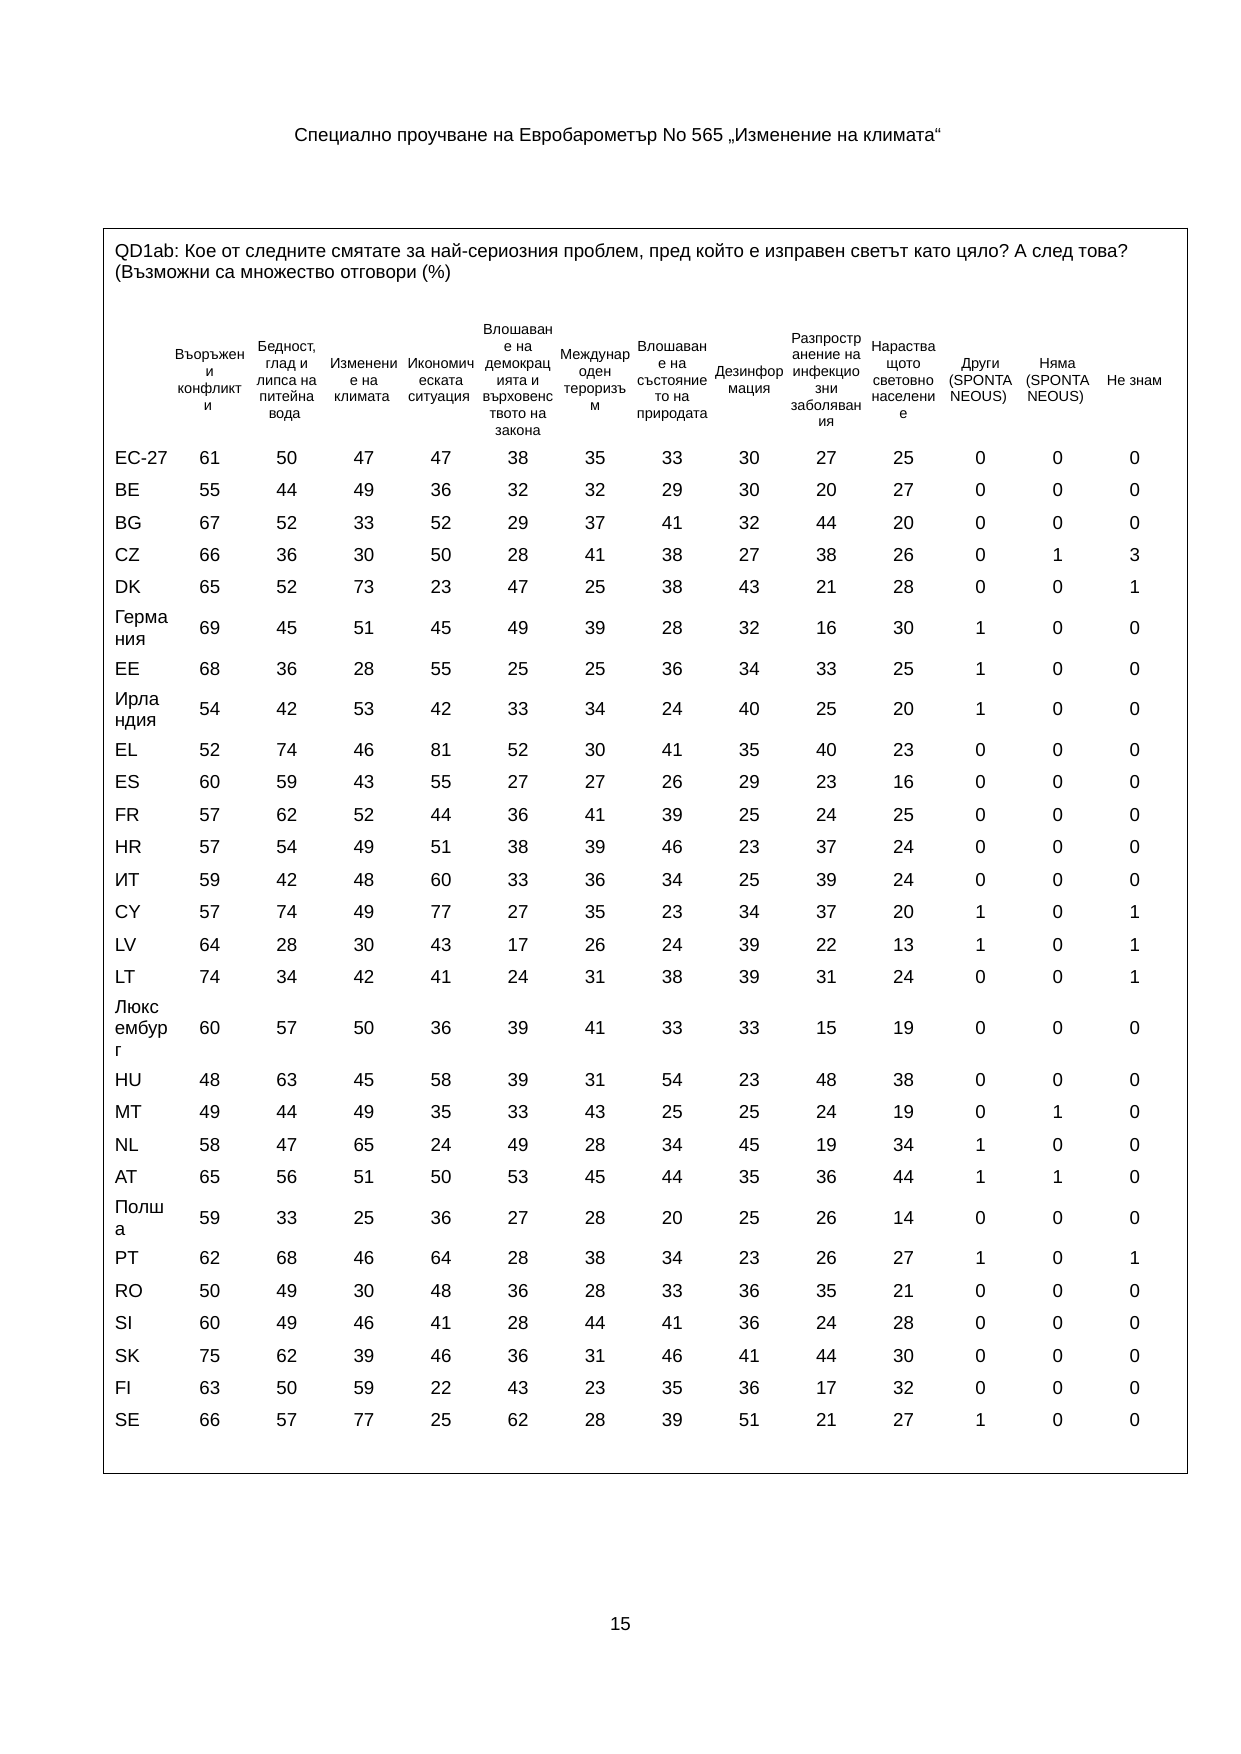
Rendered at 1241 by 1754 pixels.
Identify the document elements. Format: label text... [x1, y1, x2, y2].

table_cell 38 [634, 960, 711, 993]
table_cell 45 [556, 1160, 633, 1193]
table_cell 46 [402, 1339, 479, 1371]
table_cell 33 [711, 993, 788, 1063]
table_cell 52 [479, 734, 556, 766]
table_cell Нарастващото световно население [865, 318, 942, 441]
table_cell 21 [865, 1274, 942, 1307]
table_cell 25 [865, 652, 942, 684]
table_cell 0 [1096, 652, 1173, 684]
table_cell 62 [248, 798, 325, 831]
table_cell 32 [479, 474, 556, 506]
table_cell 0 [1019, 896, 1096, 928]
table_cell 29 [479, 506, 556, 538]
table_cell 40 [711, 685, 788, 733]
table_cell 47 [248, 1128, 325, 1160]
table_cell AT [112, 1160, 171, 1193]
table_cell 58 [171, 1128, 248, 1160]
table_cell 58 [402, 1063, 479, 1096]
table_cell 60 [171, 766, 248, 798]
table_cell BG [112, 506, 171, 538]
table_cell 30 [325, 928, 402, 960]
table_cell 0 [1019, 1193, 1096, 1242]
table_cell 20 [788, 474, 865, 506]
table_cell 50 [171, 1274, 248, 1307]
table_cell 49 [325, 831, 402, 863]
table_cell 30 [325, 1274, 402, 1307]
table_cell 1 [1019, 539, 1096, 571]
table_cell 54 [248, 831, 325, 863]
table_cell 30 [711, 441, 788, 474]
table_cell 36 [248, 652, 325, 684]
table_cell 62 [248, 1339, 325, 1371]
table_cell 0 [1019, 993, 1096, 1063]
table_cell 55 [402, 652, 479, 684]
table_cell Бедност, глад и липса на питейна вода [248, 318, 325, 441]
table_cell 27 [865, 1404, 942, 1436]
table_cell 48 [171, 1063, 248, 1096]
table_cell 36 [402, 1193, 479, 1242]
table_cell 41 [634, 1307, 711, 1339]
table_cell 33 [788, 652, 865, 684]
table_cell 26 [634, 766, 711, 798]
table_cell 1 [1096, 896, 1173, 928]
table_cell 21 [788, 571, 865, 603]
table_cell 27 [556, 766, 633, 798]
table_cell 15 [788, 993, 865, 1063]
table_cell MT [112, 1096, 171, 1128]
table_cell 28 [479, 1242, 556, 1274]
table_cell 46 [325, 734, 402, 766]
table_cell 52 [402, 506, 479, 538]
table_cell 20 [865, 685, 942, 733]
table_cell 49 [479, 603, 556, 652]
table_cell 30 [711, 474, 788, 506]
table_cell 39 [711, 960, 788, 993]
table_cell 42 [325, 960, 402, 993]
table_cell 0 [1096, 1339, 1173, 1371]
table_cell 60 [171, 1307, 248, 1339]
table_cell 43 [556, 1096, 633, 1128]
table_cell 0 [1096, 1307, 1173, 1339]
table_cell Люксембург [112, 993, 171, 1063]
table_cell 61 [171, 441, 248, 474]
table_cell 24 [788, 1096, 865, 1128]
table_cell 1 [942, 685, 1019, 733]
table_cell 0 [1096, 1371, 1173, 1404]
table_cell 62 [171, 1242, 248, 1274]
table_cell 23 [634, 896, 711, 928]
table_cell 52 [325, 798, 402, 831]
table_cell 43 [325, 766, 402, 798]
table_cell 74 [248, 734, 325, 766]
table_cell 27 [865, 474, 942, 506]
table_cell 53 [325, 685, 402, 733]
table_cell 49 [248, 1307, 325, 1339]
table_cell 25 [556, 652, 633, 684]
table_cell 44 [865, 1160, 942, 1193]
table_cell 25 [556, 571, 633, 603]
table_cell 19 [788, 1128, 865, 1160]
table_cell 54 [634, 1063, 711, 1096]
table_cell 34 [634, 1128, 711, 1160]
table_cell 73 [325, 571, 402, 603]
table_cell 24 [479, 960, 556, 993]
table_cell 44 [248, 474, 325, 506]
table_cell 48 [325, 863, 402, 896]
table_cell 28 [248, 928, 325, 960]
table_cell 46 [325, 1307, 402, 1339]
table_cell 1 [1019, 1096, 1096, 1128]
table_cell 48 [788, 1063, 865, 1096]
table_cell 1 [942, 1404, 1019, 1436]
table_cell 0 [942, 863, 1019, 896]
table_cell 28 [556, 1193, 633, 1242]
table_cell SI [112, 1307, 171, 1339]
table_cell HR [112, 831, 171, 863]
table_cell 41 [711, 1339, 788, 1371]
table_cell 46 [325, 1242, 402, 1274]
table_cell 34 [865, 1128, 942, 1160]
table_cell 22 [402, 1371, 479, 1404]
table_cell [711, 286, 788, 318]
table_cell 55 [402, 766, 479, 798]
table_cell 36 [402, 474, 479, 506]
table_cell 35 [402, 1096, 479, 1128]
table_cell 38 [634, 571, 711, 603]
table_cell 16 [865, 766, 942, 798]
table_cell 46 [634, 1339, 711, 1371]
table_cell Икономическата ситуация [402, 318, 479, 441]
table_cell 36 [556, 863, 633, 896]
table_cell 0 [942, 1274, 1019, 1307]
table_cell 0 [1096, 863, 1173, 896]
table_header QD1ab: Кое от следните смятате за най-сериозния проблем, пред който е изправен светът като цяло? А след това? (Възможни са множество отговори (%) [112, 237, 1173, 286]
table_cell Германия [112, 603, 171, 652]
table_cell Други (SPONTANEOUS) [942, 318, 1019, 441]
table_cell NL [112, 1128, 171, 1160]
table_cell 77 [325, 1404, 402, 1436]
table_cell 52 [171, 734, 248, 766]
table_cell 0 [1019, 766, 1096, 798]
table_cell 50 [248, 1371, 325, 1404]
table_cell 0 [1096, 1193, 1173, 1242]
table_cell 24 [865, 863, 942, 896]
table_cell 65 [171, 1160, 248, 1193]
table_cell [248, 286, 325, 318]
table_cell 65 [171, 571, 248, 603]
table_cell 29 [634, 474, 711, 506]
table_cell 51 [325, 603, 402, 652]
table_cell 0 [1019, 734, 1096, 766]
table_cell 33 [479, 1096, 556, 1128]
table_cell 23 [788, 766, 865, 798]
table_cell 44 [248, 1096, 325, 1128]
table_cell 39 [788, 863, 865, 896]
table_cell 0 [1096, 603, 1173, 652]
table_cell 40 [788, 734, 865, 766]
table_cell 39 [479, 993, 556, 1063]
table_cell 36 [634, 652, 711, 684]
table_cell 39 [634, 798, 711, 831]
table_cell 45 [325, 1063, 402, 1096]
table_cell 23 [711, 1242, 788, 1274]
table_cell 33 [634, 1274, 711, 1307]
table_cell 49 [479, 1128, 556, 1160]
table_cell 28 [634, 603, 711, 652]
table_cell 39 [556, 603, 633, 652]
table_cell 63 [171, 1371, 248, 1404]
table_cell 0 [1096, 685, 1173, 733]
table_cell 54 [171, 685, 248, 733]
table_cell 0 [942, 571, 1019, 603]
table_cell 1 [942, 1128, 1019, 1160]
table_cell 27 [788, 441, 865, 474]
table_cell 37 [788, 831, 865, 863]
table_cell Влошаване на демокрацията и върховенството на закона [479, 318, 556, 441]
table_cell 21 [788, 1404, 865, 1436]
table_cell 0 [1019, 1128, 1096, 1160]
table_cell 0 [1096, 1096, 1173, 1128]
table_cell 29 [711, 766, 788, 798]
table_cell PT [112, 1242, 171, 1274]
table_cell 57 [248, 993, 325, 1063]
table_cell 64 [402, 1242, 479, 1274]
table_cell 47 [325, 441, 402, 474]
table_cell 0 [1019, 928, 1096, 960]
table_cell [112, 318, 171, 441]
table_cell 44 [634, 1160, 711, 1193]
table_cell 14 [865, 1193, 942, 1242]
table_cell EE [112, 652, 171, 684]
table_cell 36 [402, 993, 479, 1063]
table_cell 25 [711, 798, 788, 831]
table_cell BE [112, 474, 171, 506]
table_cell 0 [1096, 734, 1173, 766]
table_cell Не знам [1096, 318, 1173, 441]
table_cell 27 [479, 766, 556, 798]
table_cell 63 [248, 1063, 325, 1096]
table_cell [634, 286, 711, 318]
table_cell 35 [788, 1274, 865, 1307]
table_cell 0 [942, 993, 1019, 1063]
table_cell 33 [248, 1193, 325, 1242]
table_cell 44 [788, 1339, 865, 1371]
table_cell 13 [865, 928, 942, 960]
table_cell 38 [634, 539, 711, 571]
table_cell 41 [402, 1307, 479, 1339]
table_cell 31 [556, 960, 633, 993]
table_cell [1096, 286, 1173, 318]
table_cell 49 [248, 1274, 325, 1307]
table_cell 23 [711, 1063, 788, 1096]
table_cell 35 [711, 1160, 788, 1193]
table_cell 19 [865, 1096, 942, 1128]
table_cell 41 [634, 506, 711, 538]
table_cell 45 [248, 603, 325, 652]
table_cell 24 [788, 798, 865, 831]
table_cell 30 [865, 603, 942, 652]
table_cell CY [112, 896, 171, 928]
table_cell Въоръжени конфликти [171, 318, 248, 441]
table_cell 50 [325, 993, 402, 1063]
table_cell 38 [865, 1063, 942, 1096]
table_cell 0 [1096, 441, 1173, 474]
table_cell 0 [1096, 506, 1173, 538]
table_cell 74 [248, 896, 325, 928]
table_cell 64 [171, 928, 248, 960]
table_cell 28 [865, 571, 942, 603]
table_cell 30 [325, 539, 402, 571]
table_cell 51 [325, 1160, 402, 1193]
table_cell Дезинформация [711, 318, 788, 441]
table_cell 0 [942, 506, 1019, 538]
table_cell 19 [865, 993, 942, 1063]
table_cell 1 [942, 652, 1019, 684]
table_cell 23 [711, 831, 788, 863]
table_cell 68 [171, 652, 248, 684]
table_cell 35 [556, 896, 633, 928]
table_cell [556, 286, 633, 318]
table_cell ЕС-27 [112, 441, 171, 474]
table_cell 39 [634, 1404, 711, 1436]
table_cell [171, 286, 248, 318]
table_cell [788, 286, 865, 318]
table_cell [865, 286, 942, 318]
table_cell 33 [325, 506, 402, 538]
table_cell 39 [479, 1063, 556, 1096]
table_cell 28 [479, 1307, 556, 1339]
table_cell 74 [171, 960, 248, 993]
table_cell 41 [402, 960, 479, 993]
table_cell 25 [865, 798, 942, 831]
table_cell 28 [865, 1307, 942, 1339]
table_cell 25 [711, 1193, 788, 1242]
table_cell 36 [479, 798, 556, 831]
table_cell 39 [325, 1339, 402, 1371]
table_cell 27 [479, 1193, 556, 1242]
table_cell 1 [942, 1160, 1019, 1193]
table_cell 17 [479, 928, 556, 960]
table_cell [1019, 286, 1096, 318]
table_cell 53 [479, 1160, 556, 1193]
table_cell 0 [1019, 441, 1096, 474]
table_cell 57 [171, 896, 248, 928]
table_cell [325, 286, 402, 318]
table_cell 1 [1096, 571, 1173, 603]
table_cell 0 [942, 798, 1019, 831]
table_cell 34 [634, 863, 711, 896]
table_cell 0 [942, 1339, 1019, 1371]
table_cell 34 [634, 1242, 711, 1274]
table_cell 0 [1019, 798, 1096, 831]
table_cell 0 [942, 766, 1019, 798]
table_cell 0 [942, 1063, 1019, 1096]
table_cell 56 [248, 1160, 325, 1193]
table_cell 0 [1096, 831, 1173, 863]
table_cell 50 [248, 441, 325, 474]
table_cell [402, 286, 479, 318]
table_cell HU [112, 1063, 171, 1096]
table_cell 59 [171, 1193, 248, 1242]
table_cell 41 [556, 539, 633, 571]
table_cell 60 [171, 993, 248, 1063]
table_cell 1 [942, 1242, 1019, 1274]
table_cell 0 [942, 831, 1019, 863]
table_cell 52 [248, 506, 325, 538]
table_cell 32 [556, 474, 633, 506]
table_cell 28 [556, 1404, 633, 1436]
table_cell 51 [402, 831, 479, 863]
table_cell 0 [1019, 1242, 1096, 1274]
table_cell SE [112, 1404, 171, 1436]
table_cell 26 [556, 928, 633, 960]
table_cell DK [112, 571, 171, 603]
table_cell 44 [788, 506, 865, 538]
table_cell 0 [942, 474, 1019, 506]
table_cell 0 [942, 960, 1019, 993]
table_cell 33 [634, 993, 711, 1063]
table_cell 49 [171, 1096, 248, 1128]
table_cell 57 [248, 1404, 325, 1436]
table_cell Влошаване на състоянието на природата [634, 318, 711, 441]
table_cell 37 [788, 896, 865, 928]
table_cell 39 [556, 831, 633, 863]
table_cell 25 [788, 685, 865, 733]
table_cell 24 [788, 1307, 865, 1339]
table_cell 27 [711, 539, 788, 571]
table_cell 59 [248, 766, 325, 798]
table_cell 50 [402, 1160, 479, 1193]
table_cell FR [112, 798, 171, 831]
table_cell 0 [1019, 571, 1096, 603]
table_cell 26 [788, 1193, 865, 1242]
table_cell 42 [248, 863, 325, 896]
table_cell 38 [788, 539, 865, 571]
table_cell 28 [556, 1274, 633, 1307]
table_cell 0 [1096, 798, 1173, 831]
table_cell 30 [556, 734, 633, 766]
table_cell 45 [402, 603, 479, 652]
table_cell 0 [1019, 1339, 1096, 1371]
table_cell CZ [112, 539, 171, 571]
table_cell 38 [556, 1242, 633, 1274]
table_cell 49 [325, 474, 402, 506]
table_cell 47 [479, 571, 556, 603]
table_cell 0 [1019, 1274, 1096, 1307]
table_cell 34 [556, 685, 633, 733]
table_cell 20 [865, 506, 942, 538]
table_cell 31 [556, 1339, 633, 1371]
table_cell 49 [325, 1096, 402, 1128]
table_cell 24 [634, 928, 711, 960]
table_cell 38 [479, 831, 556, 863]
table_cell LT [112, 960, 171, 993]
table_cell 0 [942, 1307, 1019, 1339]
table_cell 0 [1096, 474, 1173, 506]
table_cell 44 [556, 1307, 633, 1339]
table_cell 3 [1096, 539, 1173, 571]
table_cell [942, 286, 1019, 318]
table_cell 23 [402, 571, 479, 603]
table_cell 43 [402, 928, 479, 960]
table_cell 62 [479, 1404, 556, 1436]
table_cell 46 [634, 831, 711, 863]
table_cell 25 [865, 441, 942, 474]
table_cell 33 [634, 441, 711, 474]
table_cell 34 [711, 652, 788, 684]
table_cell 1 [942, 603, 1019, 652]
table_cell 41 [556, 798, 633, 831]
table_cell Ирландия [112, 685, 171, 733]
table_cell 0 [942, 539, 1019, 571]
table_cell [479, 286, 556, 318]
table_cell 57 [171, 831, 248, 863]
table_cell 32 [865, 1371, 942, 1404]
table_cell 20 [865, 896, 942, 928]
table_cell 42 [402, 685, 479, 733]
table_cell 33 [479, 685, 556, 733]
table_cell 28 [479, 539, 556, 571]
table_cell [112, 286, 171, 318]
table_cell 43 [479, 1371, 556, 1404]
table_cell 65 [325, 1128, 402, 1160]
table_cell 59 [171, 863, 248, 896]
table_cell 1 [1019, 1160, 1096, 1193]
table_cell 0 [1019, 831, 1096, 863]
table_cell 69 [171, 603, 248, 652]
table_cell 27 [865, 1242, 942, 1274]
table_cell 25 [711, 1096, 788, 1128]
table_cell 17 [788, 1371, 865, 1404]
table_cell Международен тероризъм [556, 318, 633, 441]
table_cell 24 [402, 1128, 479, 1160]
table_cell 36 [711, 1307, 788, 1339]
table_cell 23 [865, 734, 942, 766]
table_cell Полша [112, 1193, 171, 1242]
table_cell 35 [634, 1371, 711, 1404]
table_cell 1 [942, 896, 1019, 928]
table_cell 32 [711, 603, 788, 652]
table_cell 67 [171, 506, 248, 538]
table_cell 0 [1096, 1063, 1173, 1096]
table_cell 0 [1096, 1128, 1173, 1160]
table_cell 0 [1019, 1063, 1096, 1096]
table_cell 22 [788, 928, 865, 960]
table_cell 52 [248, 571, 325, 603]
table_cell 0 [1096, 1404, 1173, 1436]
table_cell 38 [479, 441, 556, 474]
table_cell 44 [402, 798, 479, 831]
table_cell 36 [479, 1339, 556, 1371]
table_cell 43 [711, 571, 788, 603]
table_cell 42 [248, 685, 325, 733]
table_cell 59 [325, 1371, 402, 1404]
table_cell 24 [634, 685, 711, 733]
table_cell Разпространение на инфекциозни заболявания [788, 318, 865, 441]
table_cell 55 [171, 474, 248, 506]
table_cell 31 [788, 960, 865, 993]
table_cell 41 [634, 734, 711, 766]
table_cell 0 [1019, 863, 1096, 896]
table_cell 0 [1096, 993, 1173, 1063]
table_cell EL [112, 734, 171, 766]
table_cell 1 [942, 928, 1019, 960]
table_cell LV [112, 928, 171, 960]
table_cell 0 [1019, 506, 1096, 538]
table_cell 35 [556, 441, 633, 474]
table_cell 28 [556, 1128, 633, 1160]
table_cell 36 [479, 1274, 556, 1307]
table_cell 36 [248, 539, 325, 571]
table_cell 47 [402, 441, 479, 474]
table_cell 0 [1019, 603, 1096, 652]
table_cell 0 [1096, 1160, 1173, 1193]
table_cell 0 [1019, 474, 1096, 506]
table_cell 36 [788, 1160, 865, 1193]
table_cell 25 [402, 1404, 479, 1436]
table_cell 0 [942, 734, 1019, 766]
table_cell 45 [711, 1128, 788, 1160]
table_cell 34 [711, 896, 788, 928]
table_cell 24 [865, 831, 942, 863]
table_cell 28 [325, 652, 402, 684]
table_cell 0 [942, 1193, 1019, 1242]
table_cell 26 [788, 1242, 865, 1274]
table_cell 25 [479, 652, 556, 684]
table_cell FI [112, 1371, 171, 1404]
table_cell 41 [556, 993, 633, 1063]
table_cell Няма (SPONTANEOUS) [1019, 318, 1096, 441]
table_cell 0 [1019, 685, 1096, 733]
table_cell 1 [1096, 960, 1173, 993]
table_cell 35 [711, 734, 788, 766]
table_cell 32 [711, 506, 788, 538]
table_cell 50 [402, 539, 479, 571]
table_cell 30 [865, 1339, 942, 1371]
table_cell 0 [1019, 960, 1096, 993]
table_cell RO [112, 1274, 171, 1307]
table_cell ES [112, 766, 171, 798]
table_cell 0 [1096, 1274, 1173, 1307]
table_cell 0 [1096, 766, 1173, 798]
table_cell 0 [942, 1371, 1019, 1404]
table_cell 51 [711, 1404, 788, 1436]
table_cell 66 [171, 539, 248, 571]
table_cell 77 [402, 896, 479, 928]
table_cell 75 [171, 1339, 248, 1371]
table_cell 24 [865, 960, 942, 993]
table_cell 20 [634, 1193, 711, 1242]
table_cell Изменение на климата [325, 318, 402, 441]
table_cell 1 [1096, 928, 1173, 960]
table_cell 34 [248, 960, 325, 993]
table_cell 25 [325, 1193, 402, 1242]
table_cell 68 [248, 1242, 325, 1274]
table_cell 25 [634, 1096, 711, 1128]
table_cell 48 [402, 1274, 479, 1307]
table_cell 0 [1019, 1371, 1096, 1404]
table_cell 26 [865, 539, 942, 571]
table_cell 23 [556, 1371, 633, 1404]
table_cell ИТ [112, 863, 171, 896]
table_cell SK [112, 1339, 171, 1371]
table_cell 0 [1019, 1404, 1096, 1436]
table_cell 81 [402, 734, 479, 766]
table_cell 16 [788, 603, 865, 652]
table_cell 1 [1096, 1242, 1173, 1274]
table_cell 0 [1019, 1307, 1096, 1339]
table_cell 36 [711, 1371, 788, 1404]
table_cell 27 [479, 896, 556, 928]
table_cell 31 [556, 1063, 633, 1096]
table_cell 33 [479, 863, 556, 896]
table_cell 39 [711, 928, 788, 960]
table_cell 57 [171, 798, 248, 831]
table_cell 36 [711, 1274, 788, 1307]
table_cell 37 [556, 506, 633, 538]
table_cell 49 [325, 896, 402, 928]
table_cell 25 [711, 863, 788, 896]
table_cell 0 [942, 1096, 1019, 1128]
table_cell 66 [171, 1404, 248, 1436]
table_cell 60 [402, 863, 479, 896]
table_cell 0 [1019, 652, 1096, 684]
table_cell 0 [942, 441, 1019, 474]
